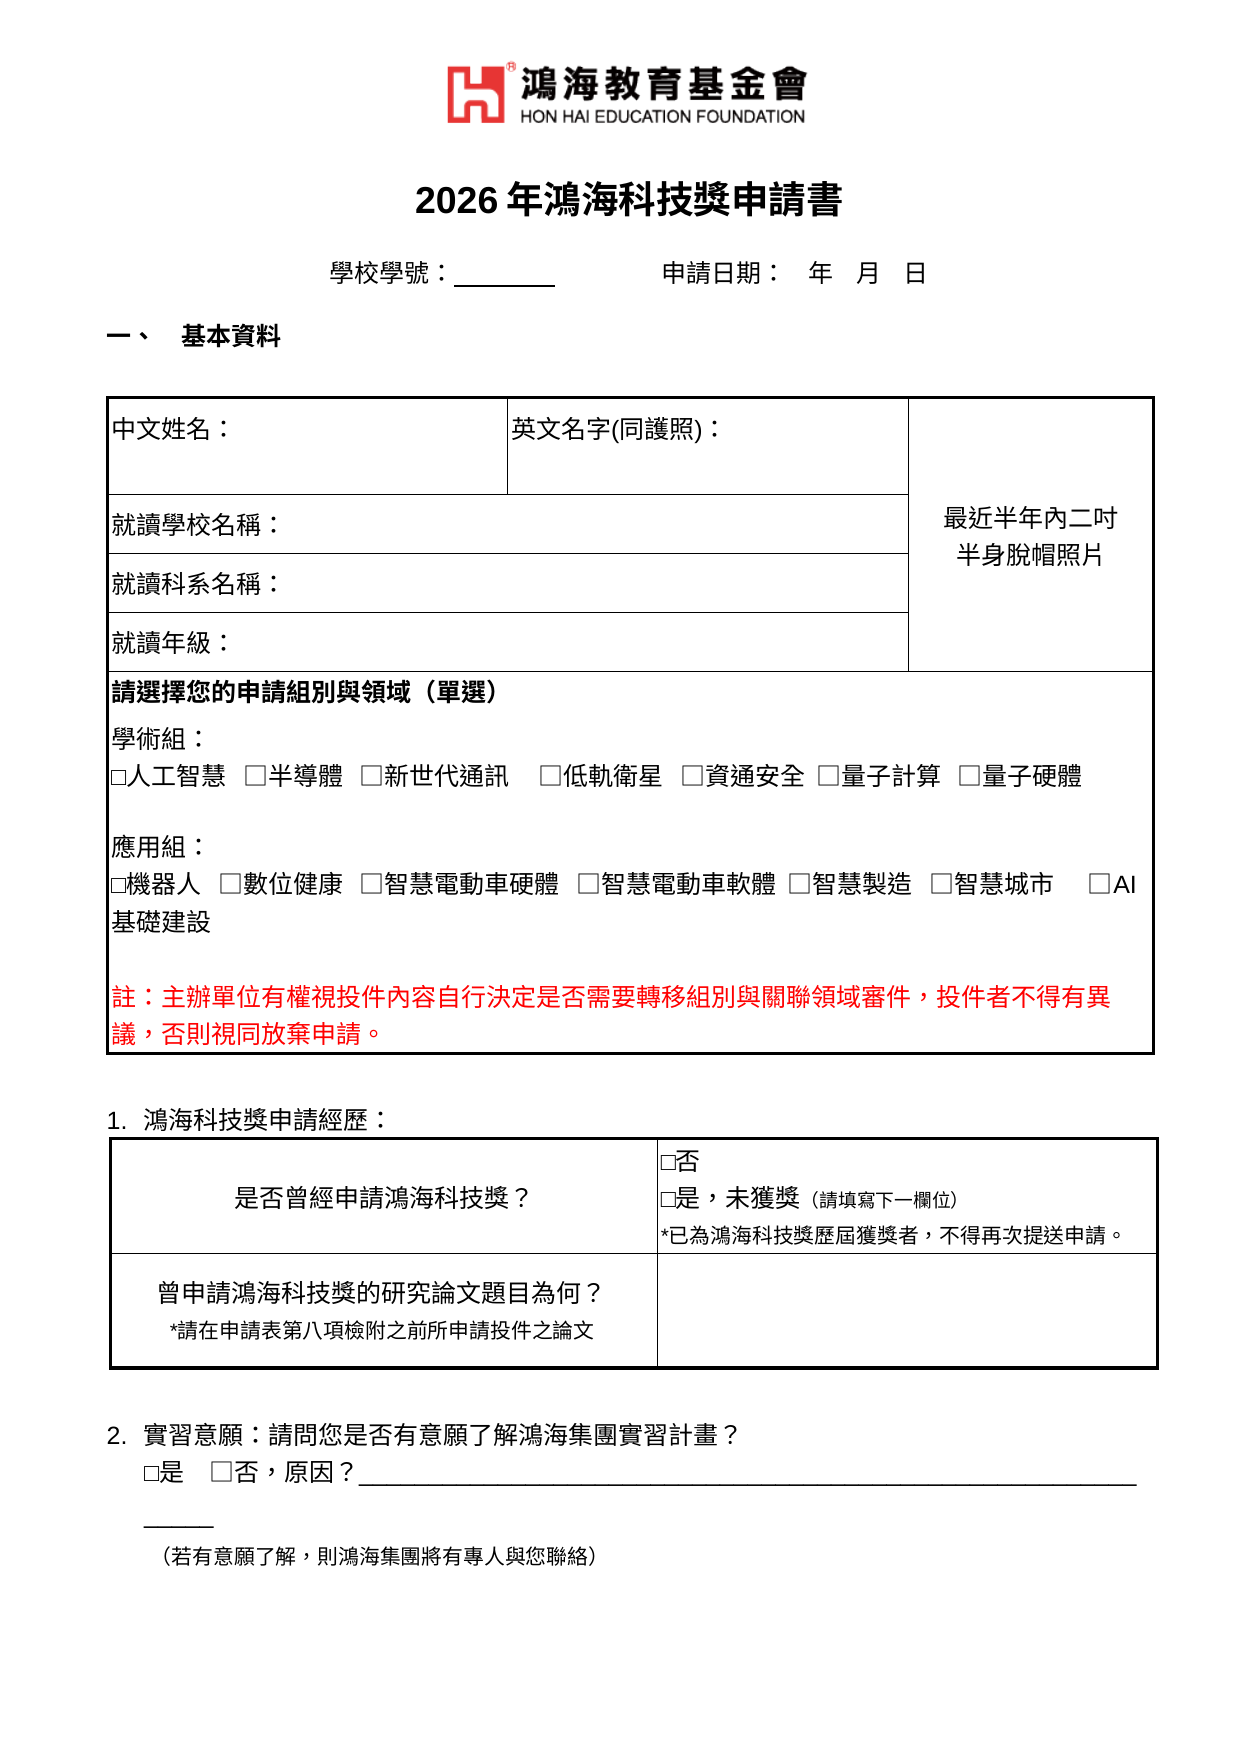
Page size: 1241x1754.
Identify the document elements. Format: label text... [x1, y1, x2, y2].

list 基本資料 [106, 316, 1152, 353]
picture [412, 35, 846, 150]
table_header 是否曾經申請鴻海科技獎？ [112, 1140, 657, 1253]
list □是 □否，原因？_____________________________________________________________ [144, 1452, 1152, 1533]
table_header 中文姓名： [109, 399, 507, 493]
list 實習意願：請問您是否有意願了解鴻海集團實習計畫？ [106, 1414, 1152, 1452]
table_cell 就讀科系名稱： [109, 554, 908, 612]
table_cell [658, 1254, 1156, 1366]
table_cell 就讀學校名稱： [109, 495, 908, 552]
table_cell 就讀年級： [109, 613, 908, 671]
text （若有意願了解，則鴻海集團將有專人與您聯絡） [151, 1537, 1152, 1574]
table_header 英文名字(同護照)： [508, 399, 908, 493]
table_cell 請選擇您的申請組別與領域（單選） 學術組： □人工智慧 □半導體 □新世代通訊 □低軌衛星 □資通安全 □量子計算 □量子硬體 應用組： □機器人 □數位健康 □智慧電動車硬體 □智慧電動車軟體 □智慧製造 □智慧城市 □AI基礎建設 註：主辦單位有權視投件內容自行決定是否需要轉移組別與關聯領域審件，投件者不得有異議，否則視同放棄申請。 [109, 672, 1152, 1052]
table_cell 曾申請鴻海科技獎的研究論文題目為何？ *請在申請表第八項檢附之前所申請投件之論文 [112, 1254, 657, 1366]
table_header 最近半年內二吋 半身脫帽照片 [909, 399, 1152, 671]
list 鴻海科技獎申請經歷： [106, 1100, 1152, 1137]
text 2026年鴻海科技獎申請書 [106, 159, 1152, 234]
table_header □否 □是，未獲獎（請填寫下一欄位） *已為鴻海科技獎歷屆獲獎者，不得再次提送申請。 [658, 1140, 1156, 1253]
text 學校學號： 申請日期： 年 月 日 [106, 253, 1152, 291]
